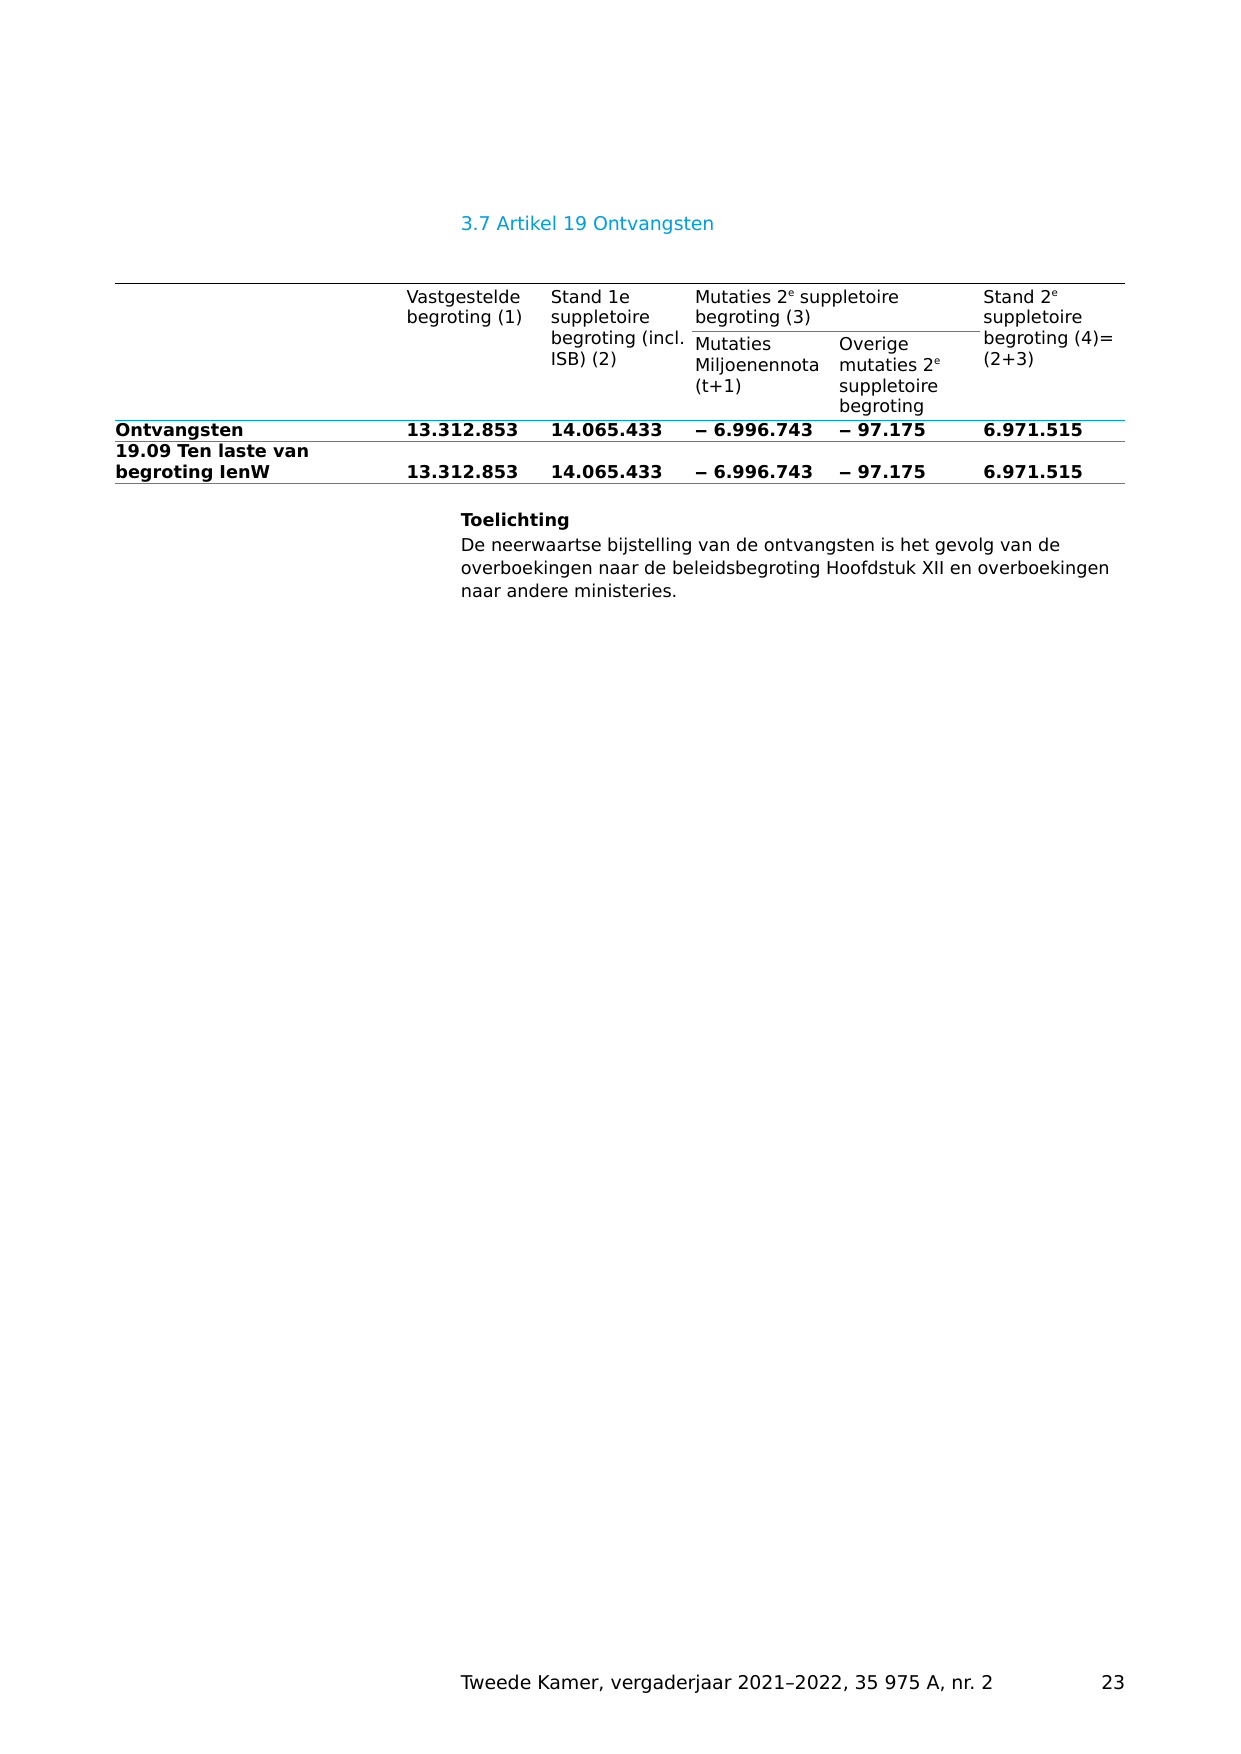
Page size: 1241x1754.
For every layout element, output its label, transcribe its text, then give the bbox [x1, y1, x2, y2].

table_cell Overige mutaties 2e suppletoire begroting [836, 332, 980, 420]
table_cell ‒ 97.175 [836, 421, 980, 441]
table_cell [259, 421, 403, 441]
table_cell Mutaties 2e suppletoire begroting (3) [692, 284, 980, 331]
table_cell Ontvangsten [115, 421, 259, 441]
text De neerwaartse bijstelling van de ontvangsten is het gevolg van de overboekingen naar de beleidsbegroting Hoofdstuk XII en overboekingen naar andere ministeries. [461, 533, 1125, 602]
title 3.7 Artikel 19 Ontvangsten [461, 213, 1125, 235]
table_cell 14.065.433 [548, 421, 692, 441]
table_cell Stand 1e suppletoire begroting (incl. ISB) (2) [548, 284, 692, 420]
table_cell Mutaties Miljoenennota (t+1) [692, 332, 836, 420]
table_cell 19.09 Ten laste van begroting IenW [115, 442, 403, 483]
table_cell 6.971.515 [980, 442, 1125, 483]
table_cell 14.065.433 [548, 442, 692, 483]
table_cell 6.971.515 [980, 421, 1125, 441]
table_cell 13.312.853 [404, 442, 548, 483]
table_cell Vastgestelde begroting (1) [404, 284, 548, 420]
table_cell Stand 2e suppletoire begroting (4)= (2+3) [980, 284, 1125, 420]
table_cell 13.312.853 [404, 421, 548, 441]
table_cell [115, 284, 403, 420]
table_header Tabel 9 Budgettaire gevolgen van uitvoering artikel 19 Ontvangsten (bedragen x € 1.000) [115, 258, 1125, 283]
text Toelichting [461, 508, 1125, 531]
table_cell ‒ 6.996.743 [692, 442, 836, 483]
table_cell ‒ 97.175 [836, 442, 980, 483]
table_cell ‒ 6.996.743 [692, 421, 836, 441]
